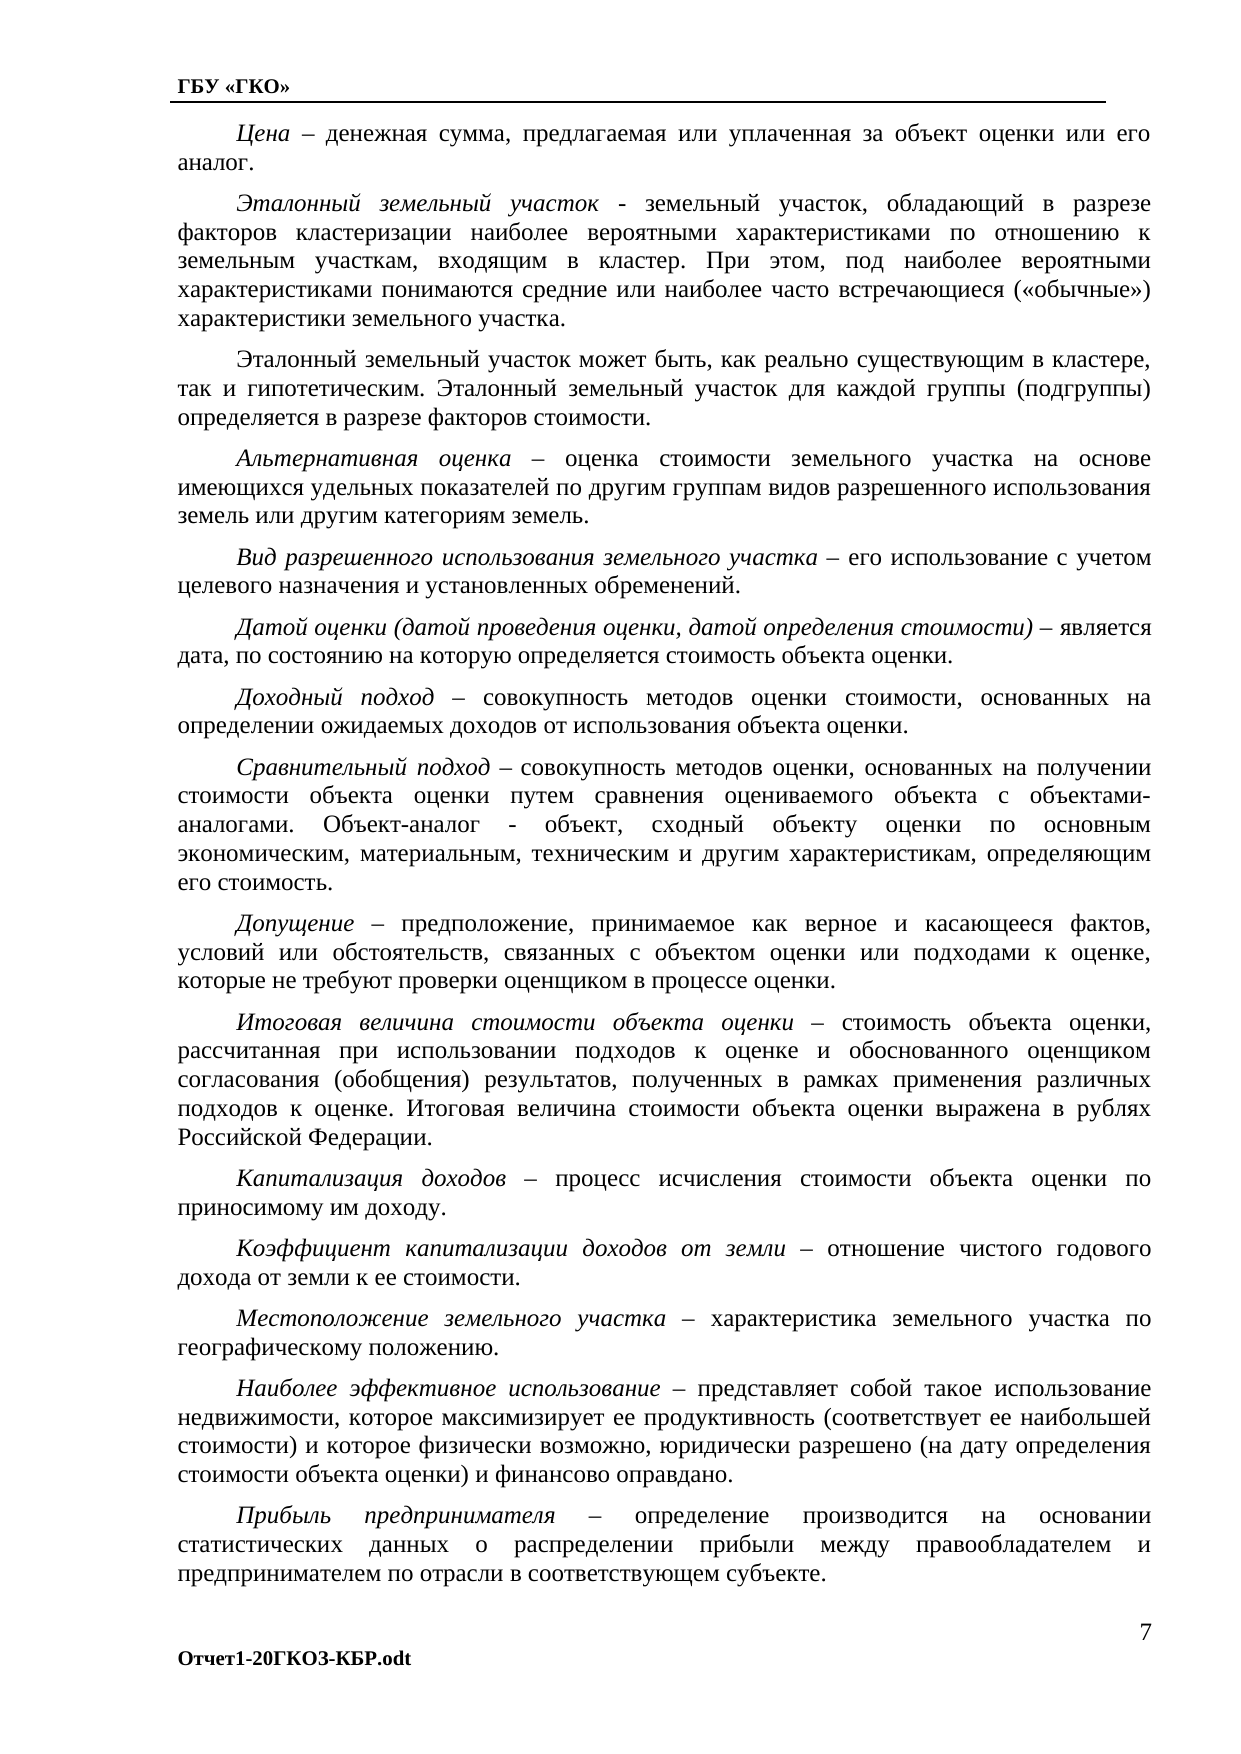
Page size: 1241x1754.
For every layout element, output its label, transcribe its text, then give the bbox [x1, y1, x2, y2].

text Альтернативная оценка – оценка стоимости земельного участка на основе имеющихся удельных показателей по другим группам видов разрешенного использования земель или другим категориям земель. [177, 443, 1152, 529]
text Капитализация доходов – процесс исчисления стоимости объекта оценки по приносимому им доходу. [177, 1163, 1152, 1221]
text Местоположение земельного участка – характеристика земельного участка по географическому положению. [177, 1303, 1152, 1361]
text Эталонный земельный участок - земельный участок, обладающий в разрезе факторов кластеризации наиболее вероятными характеристиками по отношению к земельным участкам, входящим в кластер. При этом, под наиболее вероятными характеристиками понимаются средние или наиболее часто встречающиеся («обычные») характеристики земельного участка. [177, 188, 1152, 332]
text Коэффициент капитализации доходов от земли – отношение чистого годового дохода от земли к ее стоимости. [177, 1233, 1152, 1291]
text Датой оценки (датой проведения оценки, датой определения стоимости) – является дата, по состоянию на которую определяется стоимость объекта оценки. [177, 612, 1152, 669]
text Сравнительный подход – совокупность методов оценки, основанных на получении стоимости объекта оценки путем сравнения оцениваемого объекта с объектами-аналогами. Объект-аналог - объект, сходный объекту оценки по основным экономическим, материальным, техническим и другим характеристикам, определяющим его стоимость. [177, 752, 1152, 896]
text Допущение – предположение, принимаемое как верное и касающееся фактов, условий или обстоятельств, связанных с объектом оценки или подходами к оценке, которые не требуют проверки оценщиком в процессе оценки. [177, 908, 1152, 994]
text Прибыль предпринимателя – определение производится на основании статистических данных о распределении прибыли между правообладателем и предпринимателем по отрасли в соответствующем субъекте. [177, 1501, 1152, 1587]
text Доходный подход – совокупность методов оценки стоимости, основанных на определении ожидаемых доходов от использования объекта оценки. [177, 682, 1152, 739]
text Эталонный земельный участок может быть, как реально существующим в кластере, так и гипотетическим. Эталонный земельный участок для каждой группы (подгруппы) определяется в разрезе факторов стоимости. [177, 344, 1152, 431]
text Итоговая величина стоимости объекта оценки – стоимость объекта оценки, рассчитанная при использовании подходов к оценке и обоснованного оценщиком согласования (обобщения) результатов, полученных в рамках применения различных подходов к оценке. Итоговая величина стоимости объекта оценки выражена в рублях Российской Федерации. [177, 1007, 1152, 1151]
text Наиболее эффективное использование – представляет собой такое использование недвижимости, которое максимизирует ее продуктивность (соответствует ее наибольшей стоимости) и которое физически возможно, юридически разрешено (на дату определения стоимости объекта оценки) и финансово оправдано. [177, 1373, 1152, 1488]
text Вид разрешенного использования земельного участка – его использование с учетом целевого назначения и установленных обременений. [177, 542, 1152, 599]
text Цена – денежная сумма, предлагаемая или уплаченная за объект оценки или его аналог. [177, 118, 1152, 176]
